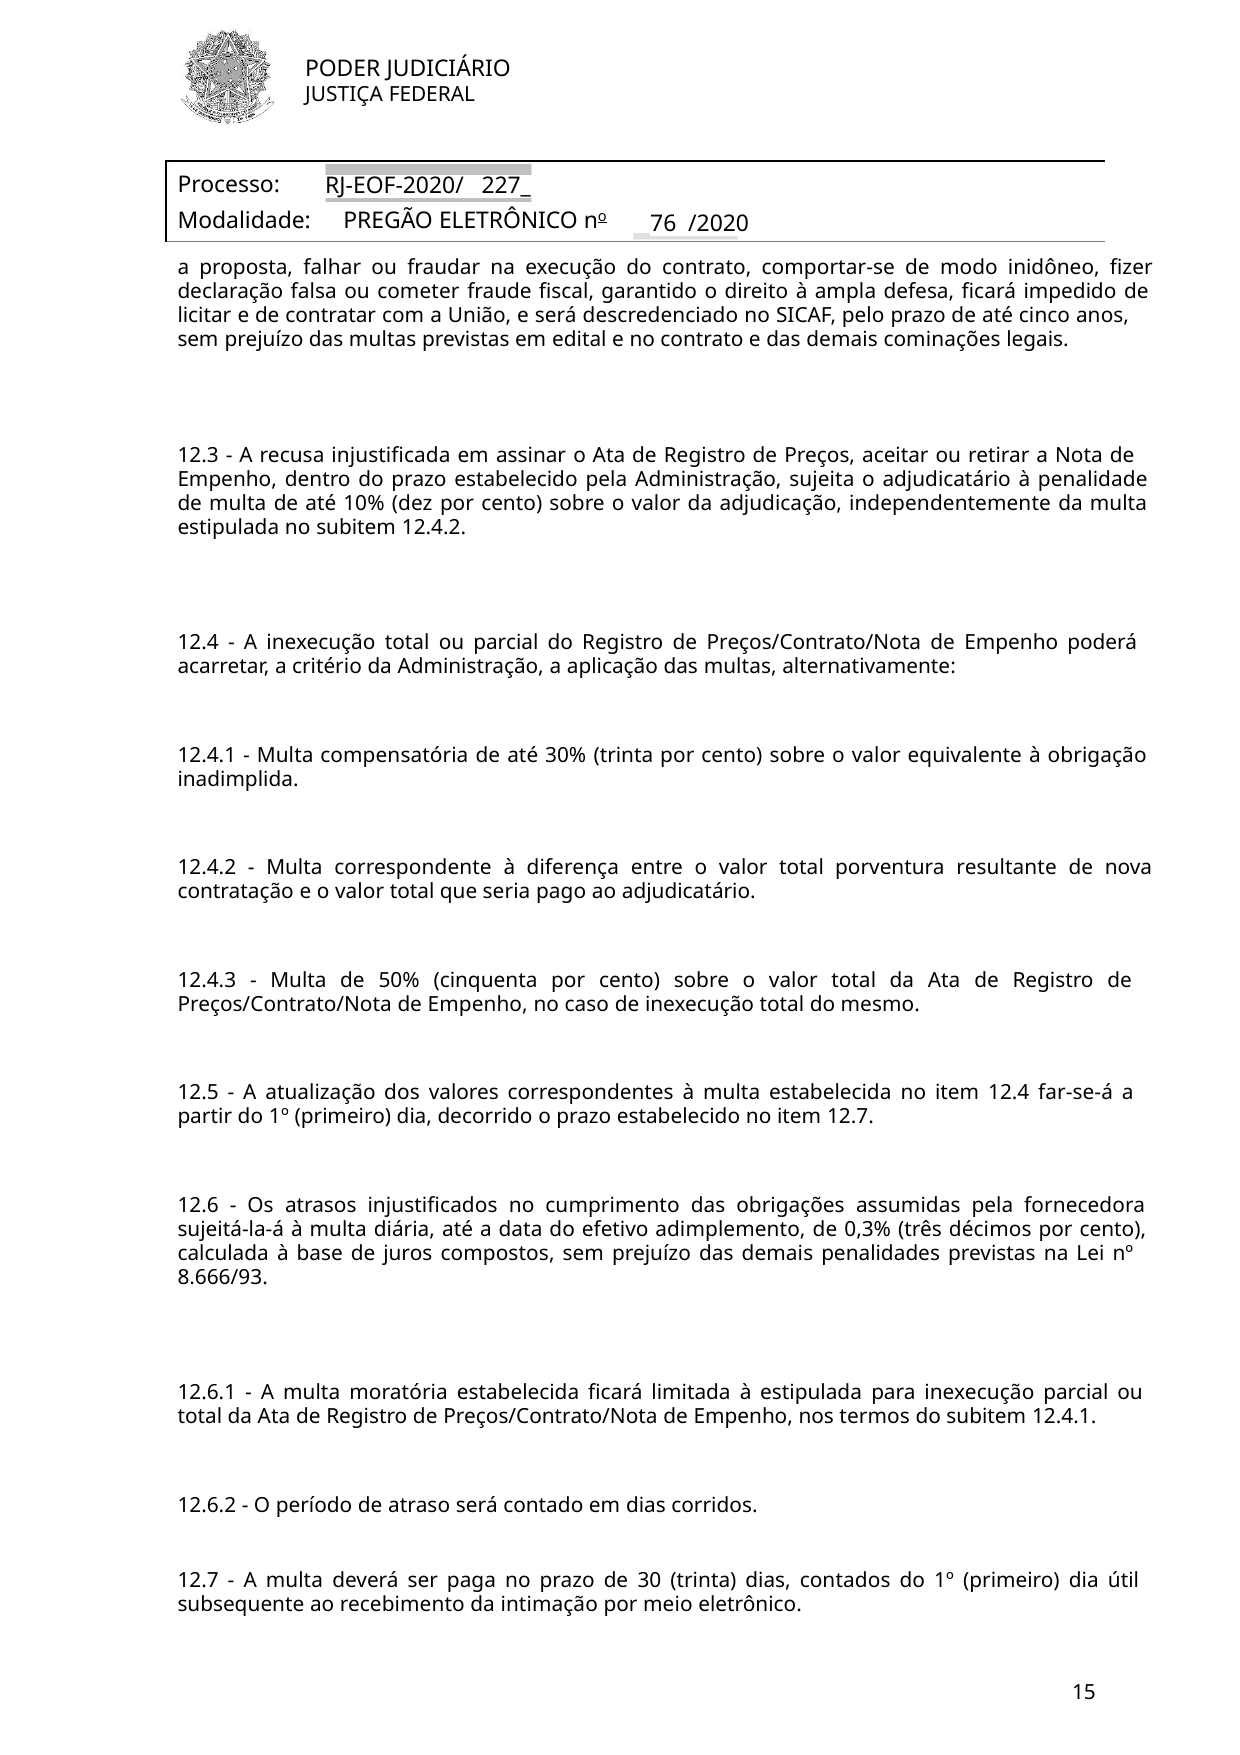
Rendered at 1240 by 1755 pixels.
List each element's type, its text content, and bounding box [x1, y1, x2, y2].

text 15 [1072, 1688, 1124, 1702]
text 12.4.3 - Multa de 50% (cinquenta por cento) sobre o valor total da Ata de Registro de [177, 968, 1230, 992]
text 12.6.2 - O período de atraso será contado em dias corridos. [177, 1493, 812, 1517]
text 12.3 - A recusa injustificada em assinar o Ata de Registro de Preços, aceitar ou retirar a Nota de [177, 443, 1231, 467]
text Processo: [177, 180, 300, 196]
text a proposta, falhar ou fraudar na execução do contrato, comportar-se de modo inidôneo, fizer [177, 256, 1230, 279]
text 12.6.1 - A multa moratória estabelecida ficará limitada à estipulada para inexecução parcial ou [177, 1381, 1230, 1404]
text subsequente ao recebimento da intimação por meio eletrônico. [177, 1592, 1230, 1616]
text 12.4 - A inexecução total ou parcial do Registro de Preços/Contrato/Nota de Empenho poderá [177, 631, 1230, 654]
text RJ-EOF-2020/ 227_ [325, 175, 565, 198]
text total da Ata de Registro de Preços/Contrato/Nota de Empenho, nos termos do subitem 12.4.1. [177, 1404, 1230, 1429]
text PODER JUDICIÁRIO [305, 55, 531, 82]
text calculada à base de juros compostos, sem prejuízo das demais penalidades previstas na Lei nº [177, 1241, 1230, 1265]
text Modalidade: PREGÃO ELETRÔNICO no [177, 210, 675, 233]
text 76 /2020 [650, 212, 771, 236]
text 12.4.1 - Multa compensatória de até 30% (trinta por cento) sobre o valor equivalente à obrigação [177, 743, 1230, 767]
text Empenho, dentro do prazo estabelecido pela Administração, sujeita o adjudicatário à penalidade [177, 467, 1231, 491]
text sujeitá-la-á à multa diária, até a data do efetivo adimplemento, de 0,3% (três décimos por cento), [177, 1217, 1230, 1241]
text 8.666/93. [177, 1265, 1230, 1289]
text estipulada no subitem 12.4.2. [177, 515, 1231, 539]
text JUSTIÇA FEDERAL [305, 82, 531, 106]
text sem prejuízo das multas previstas em edital e no contrato e das demais cominações legais. [177, 328, 1230, 352]
text de multa de até 10% (dez por cento) sobre o valor da adjudicação, independentemente da multa [177, 491, 1231, 515]
text inadimplida. [177, 767, 1230, 791]
text contratação e o valor total que seria pago ao adjudicatário. [177, 879, 1230, 904]
text 12.5 - A atualização dos valores correspondentes à multa estabelecida no item 12.4 far-se-á a [177, 1081, 1230, 1104]
text licitar e de contratar com a União, e será descredenciado no SICAF, pelo prazo de até cinco anos, [177, 304, 1230, 328]
text declaração falsa ou cometer fraude fiscal, garantido o direito à ampla defesa, ficará impedido de [177, 279, 1230, 304]
text acarretar, a critério da Administração, a aplicação das multas, alternativamente: [177, 654, 1230, 679]
text 12.4.2 - Multa correspondente à diferença entre o valor total porventura resultante de nova [177, 856, 1230, 879]
text partir do 1º (primeiro) dia, decorrido o prazo estabelecido no item 12.7. [177, 1104, 1230, 1129]
text Preços/Contrato/Nota de Empenho, no caso de inexecução total do mesmo. [177, 992, 1230, 1016]
text 12.6 - Os atrasos injustificados no cumprimento das obrigações assumidas pela fornecedora [177, 1193, 1230, 1217]
text 12.7 - A multa deverá ser paga no prazo de 30 (trinta) dias, contados do 1º (primeiro) dia útil [177, 1568, 1230, 1592]
